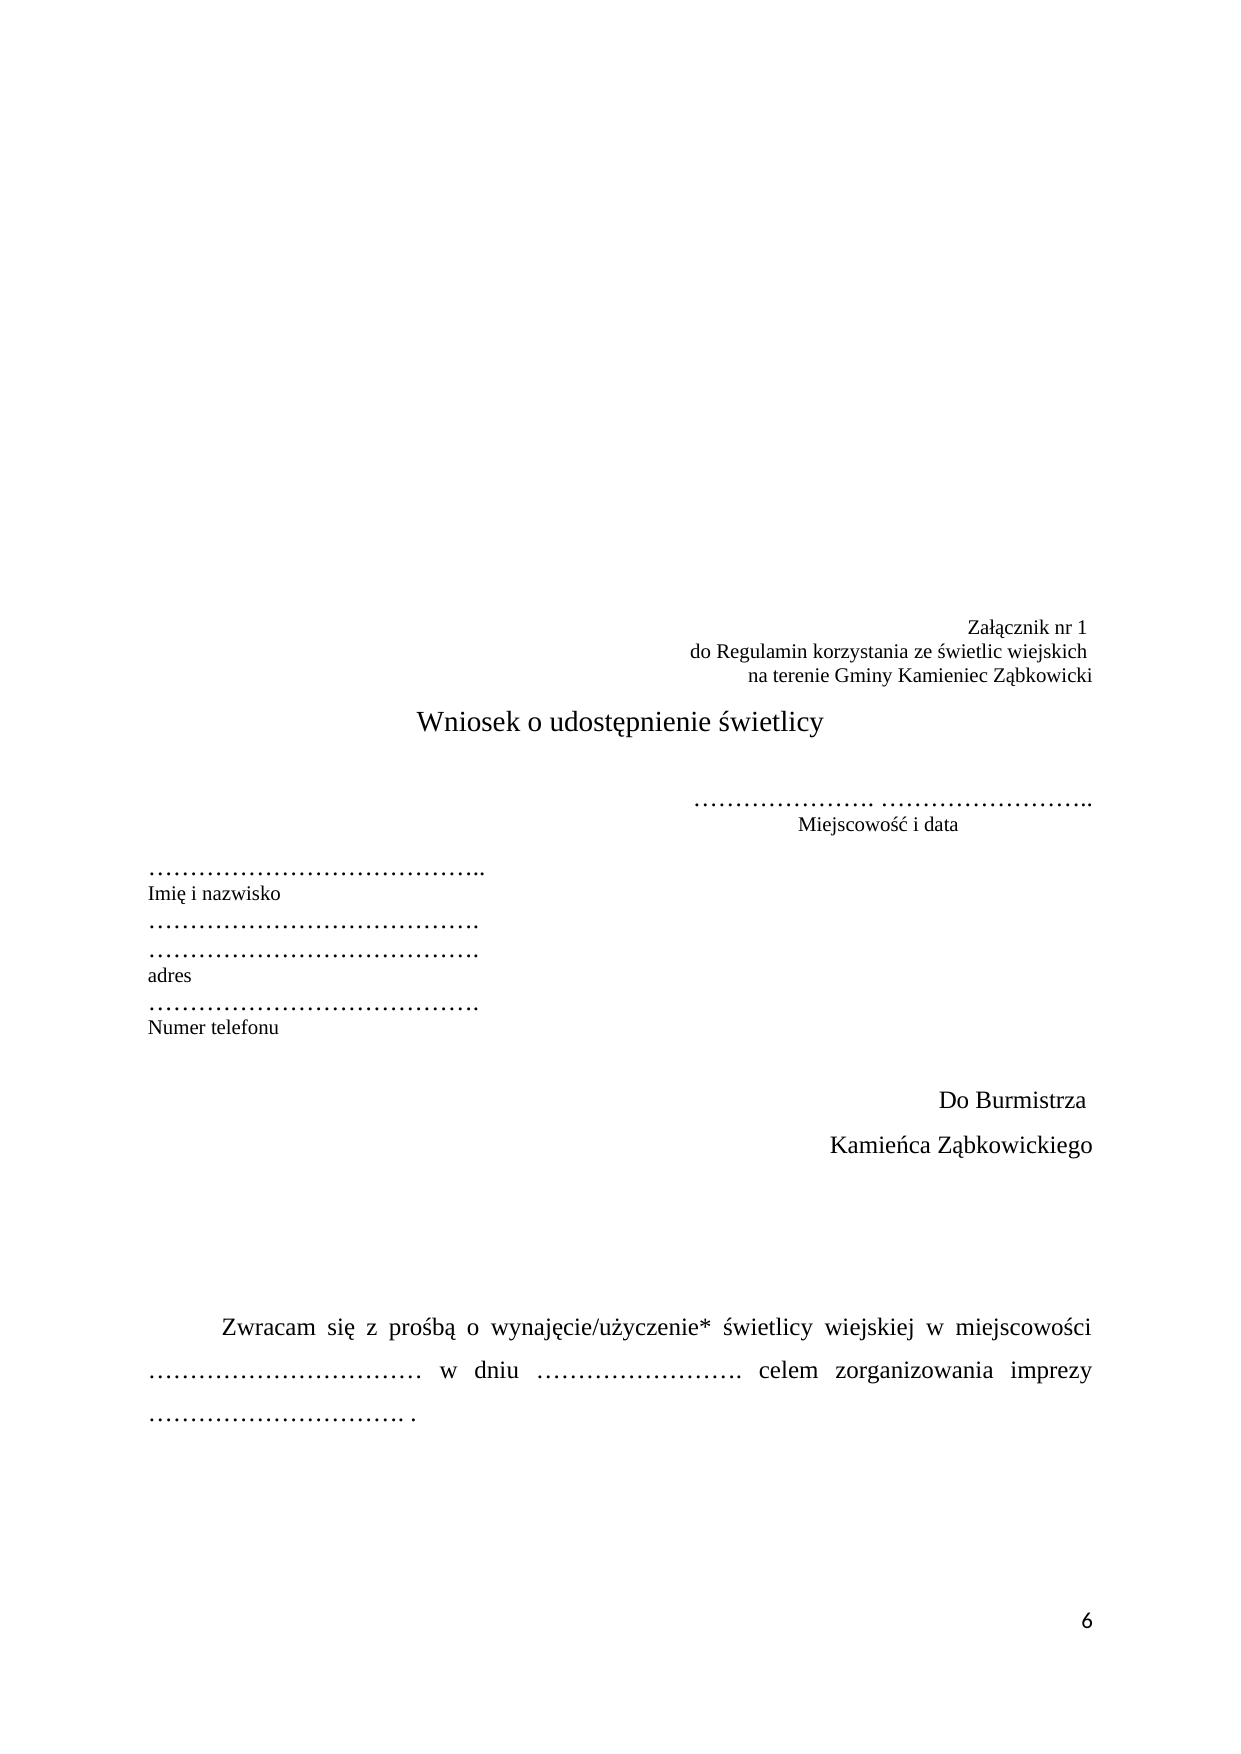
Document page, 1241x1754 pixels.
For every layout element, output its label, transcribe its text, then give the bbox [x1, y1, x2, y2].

text Miejscowość i data [148, 811, 1093, 836]
text …………………………………. [148, 905, 1093, 934]
text …………………. …………………….. [148, 783, 1093, 811]
text Numer telefonu [148, 1015, 1093, 1039]
list do Regulamin korzystania ze świetlic wiejskich [148, 639, 1093, 663]
list Załącznik nr 1 [148, 615, 1093, 639]
text Kamieńca Ząbkowickiego [148, 1130, 1093, 1159]
text adres [148, 962, 1093, 987]
text Zwracam się z prośbą o wynajęcie/użyczenie* świetlicy wiejskiej w miejscowości …………………………… w dniu ……………………. celem zorganizowania imprezy …………………………. . [148, 1312, 1093, 1427]
text ………………………………….. [148, 852, 1093, 881]
list na terenie Gminy Kamieniec Ząbkowicki [148, 663, 1093, 687]
text Imię i nazwisko [148, 881, 1093, 905]
text Wniosek o udostępnienie świetlicy [148, 704, 1093, 737]
text …………………………………. [148, 934, 1093, 962]
text …………………………………. [148, 987, 1093, 1015]
text Do Burmistrza [148, 1085, 1093, 1113]
